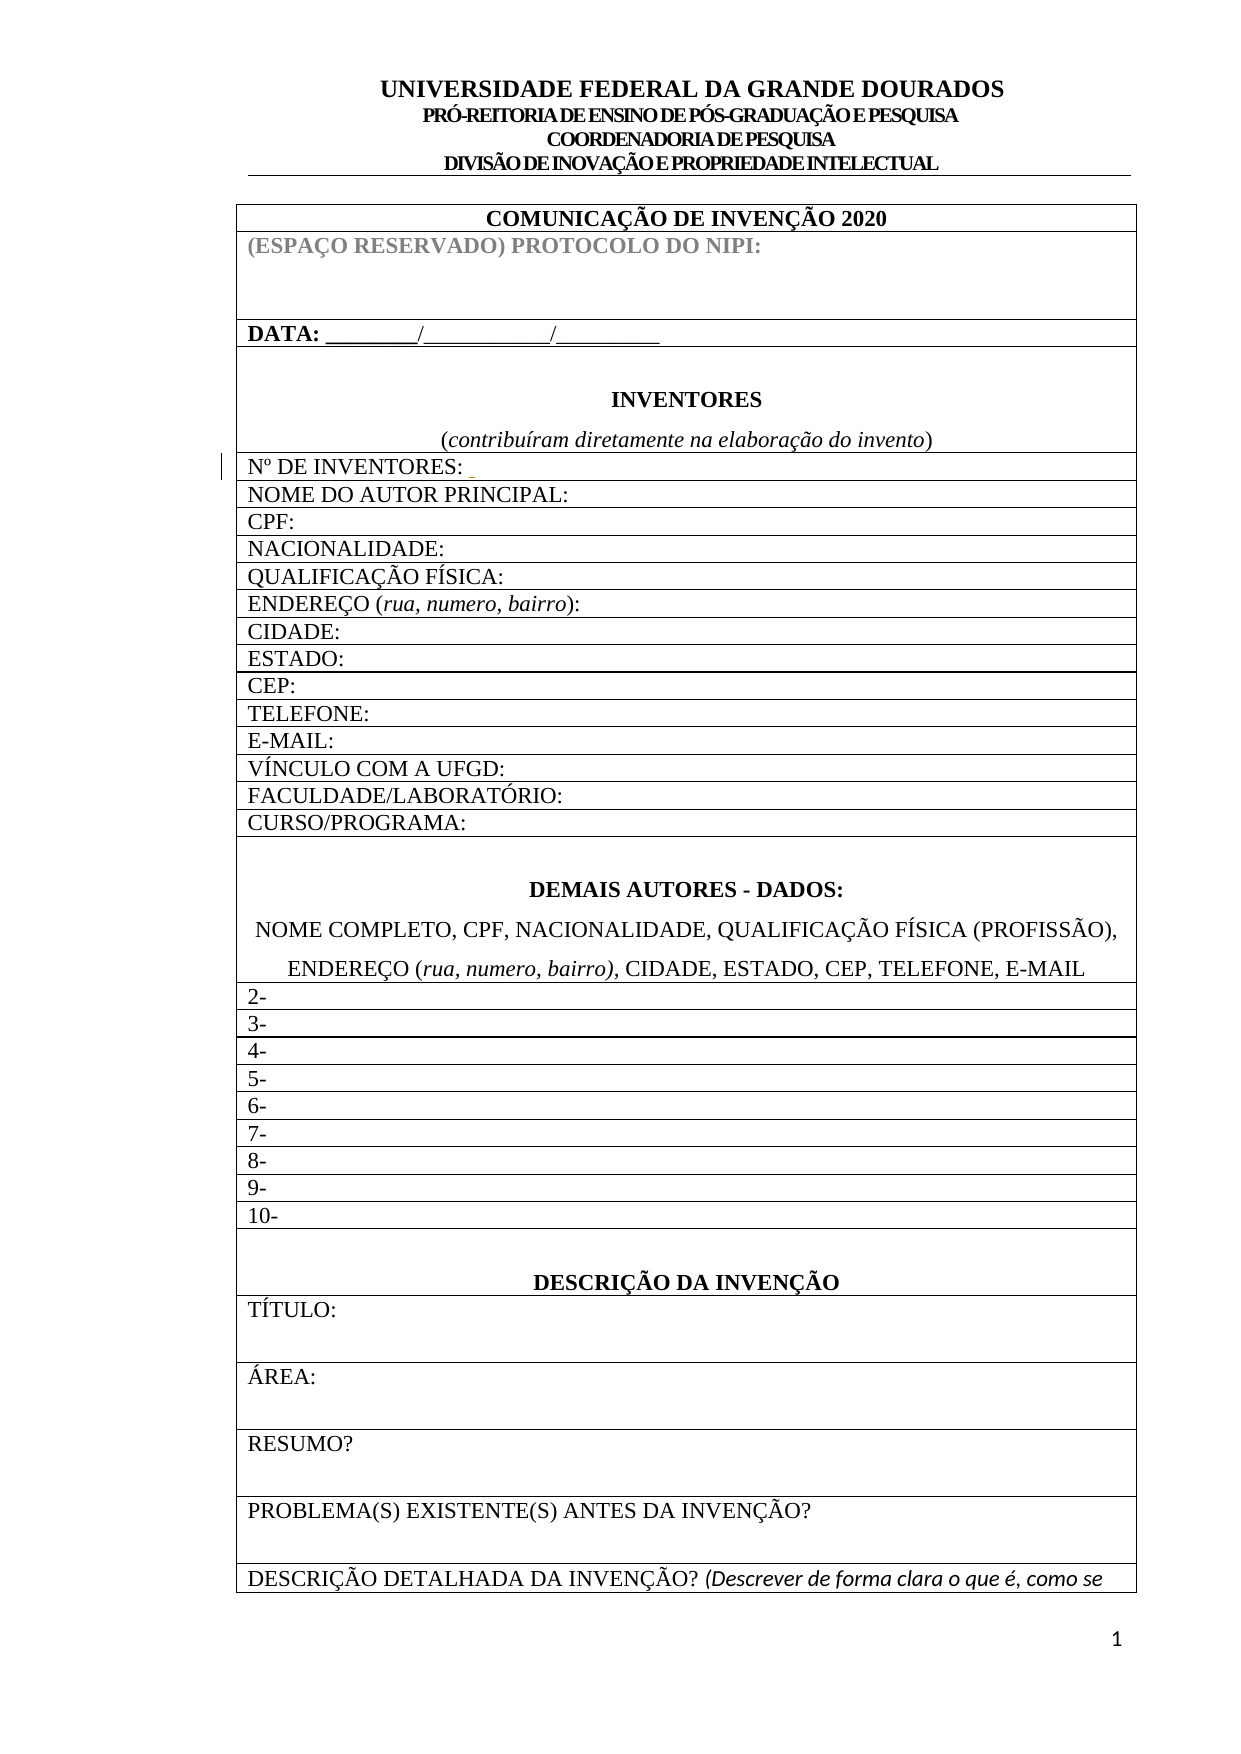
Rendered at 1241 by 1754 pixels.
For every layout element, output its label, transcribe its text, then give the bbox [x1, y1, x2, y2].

table_cell DESCRIÇÃO DETALHADA DA INVENÇÃO? (Descrever de forma clara o que é, como se [237, 1564, 1136, 1592]
table_cell Nº DE INVENTORES: [237, 453, 1136, 480]
table_cell FACULDADE/LABORATÓRIO: [237, 782, 1136, 808]
table_cell 6- [237, 1092, 1136, 1119]
table_cell 5- [237, 1065, 1136, 1091]
table_cell NACIONALIDADE: [237, 536, 1136, 562]
table_cell 8- [237, 1147, 1136, 1173]
table_cell DEMAIS AUTORES - DADOS: NOME COMPLETO, CPF, NACIONALIDADE, QUALIFICAÇÃO FÍSICA (PROFISSÃO), ENDEREÇO (rua, numero, bairro), CIDADE, ESTADO, CEP, TELEFONE, E-MAIL [237, 837, 1136, 982]
table_cell ÁREA: [237, 1363, 1136, 1429]
table_cell CPF: [237, 508, 1136, 534]
table_cell VÍNCULO COM A UFGD: [237, 755, 1136, 781]
table_cell TELEFONE: [237, 700, 1136, 726]
table_cell 4- [237, 1038, 1136, 1064]
table_cell 7- [237, 1120, 1136, 1146]
table_cell QUALIFICAÇÃO FÍSICA: [237, 563, 1136, 589]
table_cell DESCRIÇÃO DA INVENÇÃO [237, 1229, 1136, 1295]
table_cell ENDEREÇO (rua, numero, bairro): [237, 590, 1136, 617]
table_cell CIDADE: [237, 618, 1136, 644]
table_cell 9- [237, 1175, 1136, 1201]
table_cell TÍTULO: [237, 1296, 1136, 1362]
table_cell 3- [237, 1010, 1136, 1036]
table_cell PROBLEMA(S) EXISTENTE(S) ANTES DA INVENÇÃO? [237, 1497, 1136, 1563]
table_cell CEP: [237, 673, 1136, 699]
table_header COMUNICAÇÃO DE INVENÇÃO 2020 [237, 205, 1136, 231]
table_cell DATA: ________/___________/_________ [237, 320, 1136, 346]
table_cell CURSO/PROGRAMA: [237, 810, 1136, 836]
table_cell 2- [237, 983, 1136, 1009]
table_cell E-MAIL: [237, 727, 1136, 754]
table_cell NOME DO AUTOR PRINCIPAL: [237, 481, 1136, 507]
table_cell 10- [237, 1202, 1136, 1228]
table_cell RESUMO? [237, 1430, 1136, 1496]
table_cell ESTADO: [237, 645, 1136, 671]
table_cell (ESPAÇO RESERVADO) PROTOCOLO DO NIPI: [237, 232, 1136, 318]
table_cell INVENTORES (contribuíram diretamente na elaboração do invento) [237, 347, 1136, 452]
